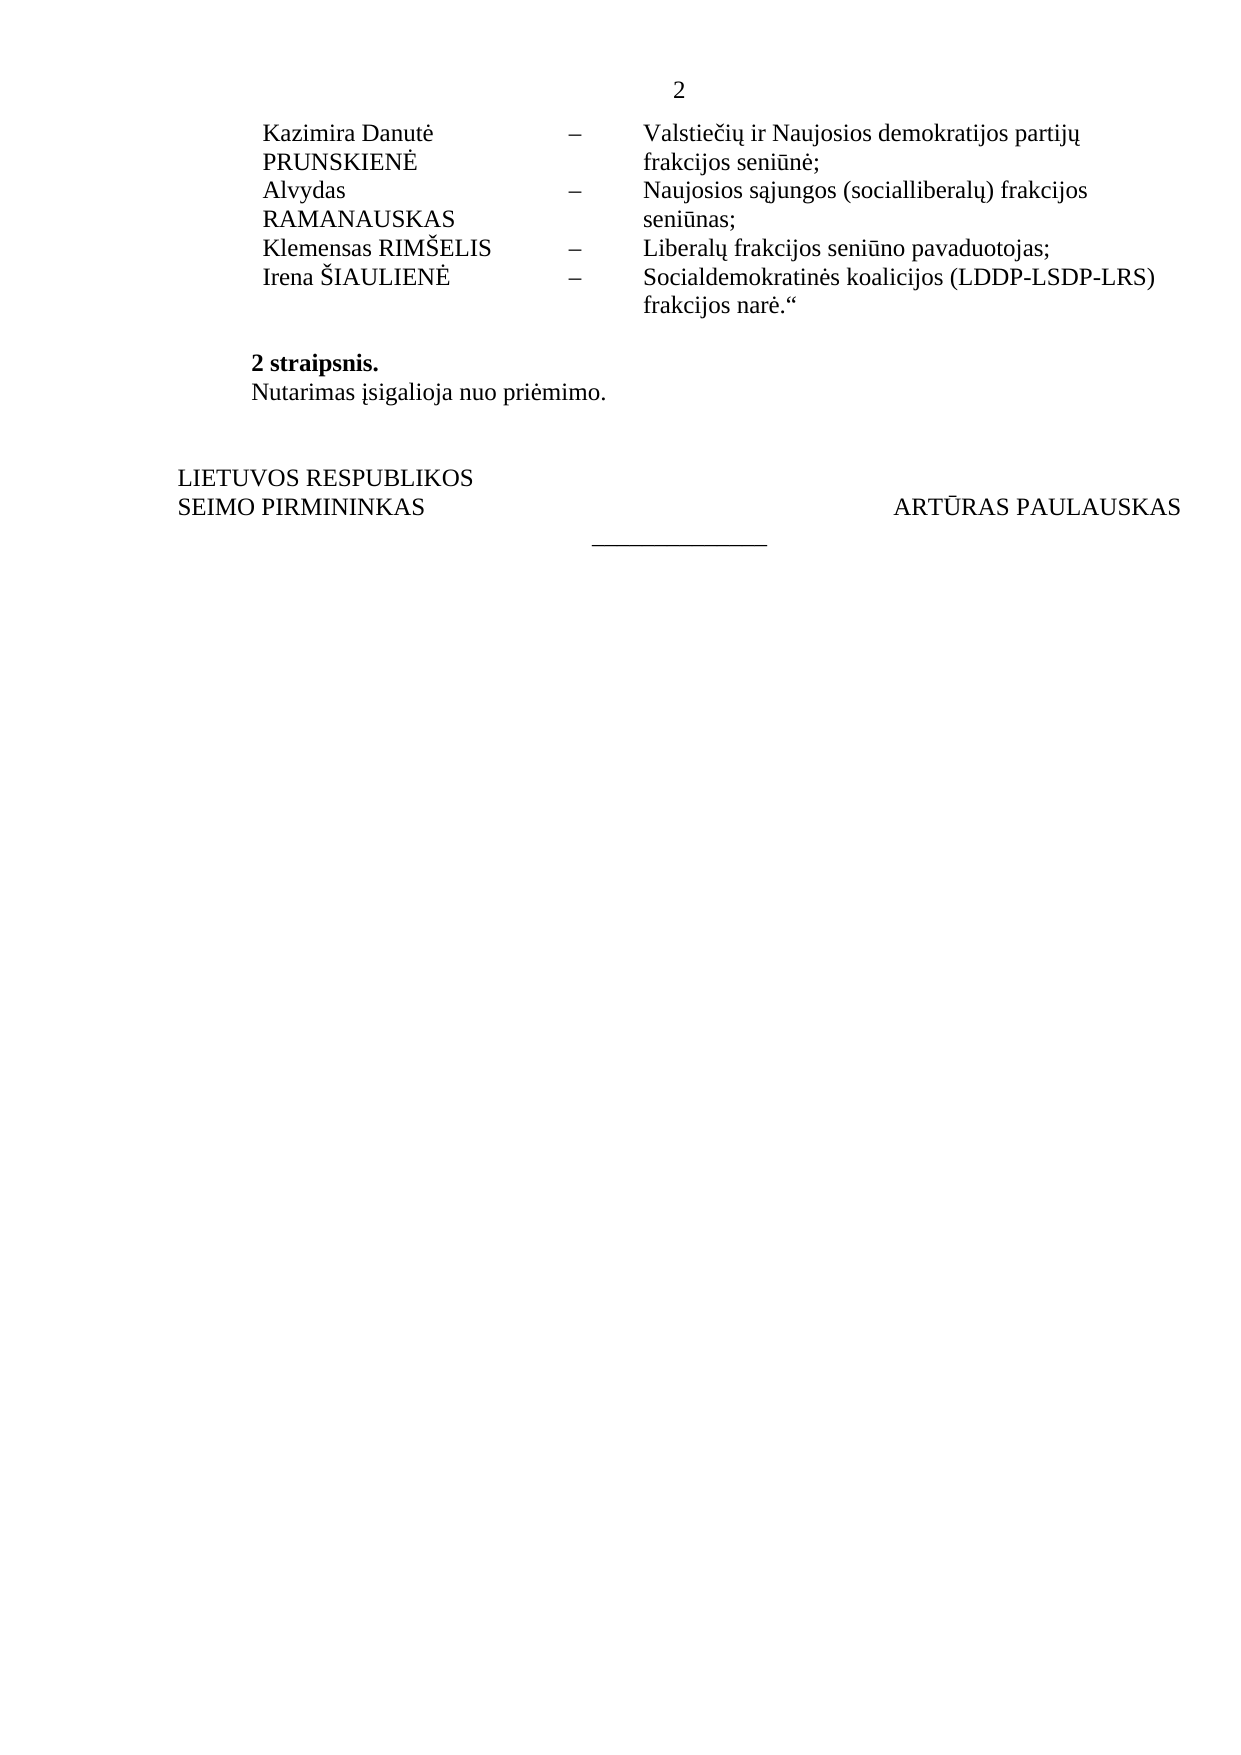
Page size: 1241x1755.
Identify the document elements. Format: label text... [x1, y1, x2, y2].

table_cell Socialdemokratinės koalicijos (LDDP-LSDP-LRS) frakcijos narė.“ [632, 262, 1181, 319]
table_cell Liberalų frakcijos seniūno pavaduotojas; [632, 233, 1181, 262]
text LIETUVOS RESPUBLIKOS [177, 463, 1181, 492]
table_cell Valstiečių ir Naujosios demokratijos partijų frakcijos seniūnė; [632, 118, 1181, 176]
table_cell Naujosios sąjungos (socialliberalų) frakcijos seniūnas; [632, 176, 1181, 233]
table_cell – [551, 118, 632, 176]
table_cell – [551, 262, 632, 319]
table_cell – [551, 176, 632, 233]
table_cell Irena ŠIAULIENĖ [177, 262, 551, 319]
table_cell – [551, 233, 632, 262]
text ______________ [177, 521, 1181, 549]
text SEIMO PIRMININKAS ARTŪRAS PAULAUSKAS [177, 492, 1181, 521]
text 2 straipsnis. [177, 348, 1179, 377]
table_cell Kazimira Danutė PRUNSKIENĖ [177, 118, 551, 176]
table_cell Alvydas RAMANAUSKAS [177, 176, 551, 233]
table_cell Klemensas RIMŠELIS [177, 233, 551, 262]
text Nutarimas įsigalioja nuo priėmimo. [177, 377, 1179, 406]
